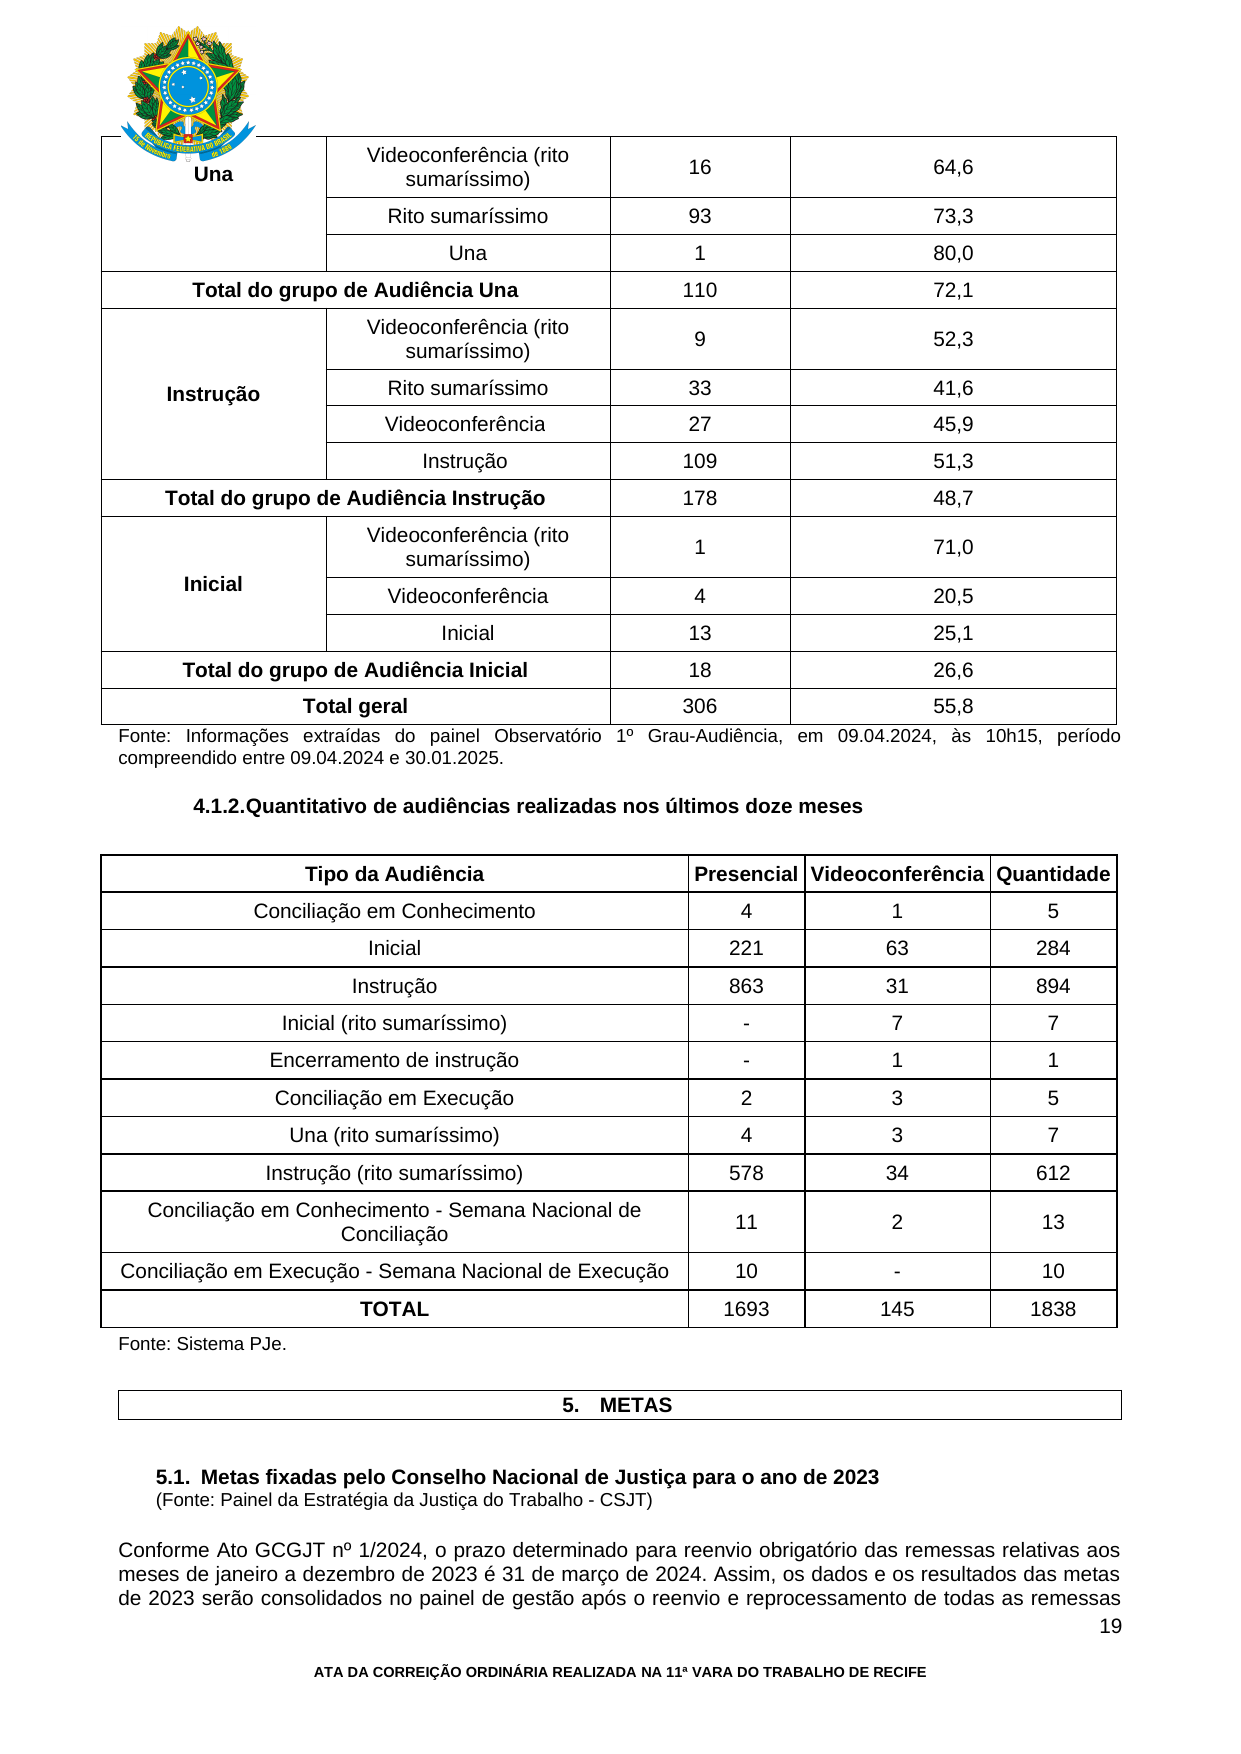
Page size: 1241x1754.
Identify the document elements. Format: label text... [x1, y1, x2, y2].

table_header Tipo da Audiência [102, 856, 118, 891]
table_cell Inicial [102, 930, 118, 966]
table_cell 16 [611, 137, 790, 163]
table_cell 64,6 [791, 137, 1116, 163]
table_cell Instrução [102, 968, 118, 1003]
table_cell Encerramento de instrução [102, 1042, 118, 1078]
table_cell Una [102, 137, 326, 271]
table_cell Videoconferência (rito sumaríssimo) [327, 137, 610, 163]
table_cell Inicial [102, 517, 118, 651]
table_cell Conciliação em Conhecimento [102, 893, 118, 929]
table_cell TOTAL [102, 1291, 118, 1327]
table_cell Total geral [102, 689, 118, 724]
table_cell Conciliação em Execução [102, 1080, 118, 1116]
text Conforme Ato GCGJT nº 1/2024, o prazo determinado para reenvio obrigatório das remessas relativas aos meses de janeiro a dezembro de 2023 é 31 de março de 2024. Assim, os dados e os resultados das metas de 2023 serão consolidados no painel de gestão após o reenvio e reprocessamento de todas as remessas referentes a 2023. [118, 1583, 1122, 1610]
table_cell Instrução [102, 309, 118, 479]
table_cell Instrução (rito sumaríssimo) [102, 1155, 118, 1190]
table_cell Inicial (rito sumaríssimo) [102, 1005, 118, 1041]
table_cell Una (rito sumaríssimo) [102, 1117, 118, 1153]
